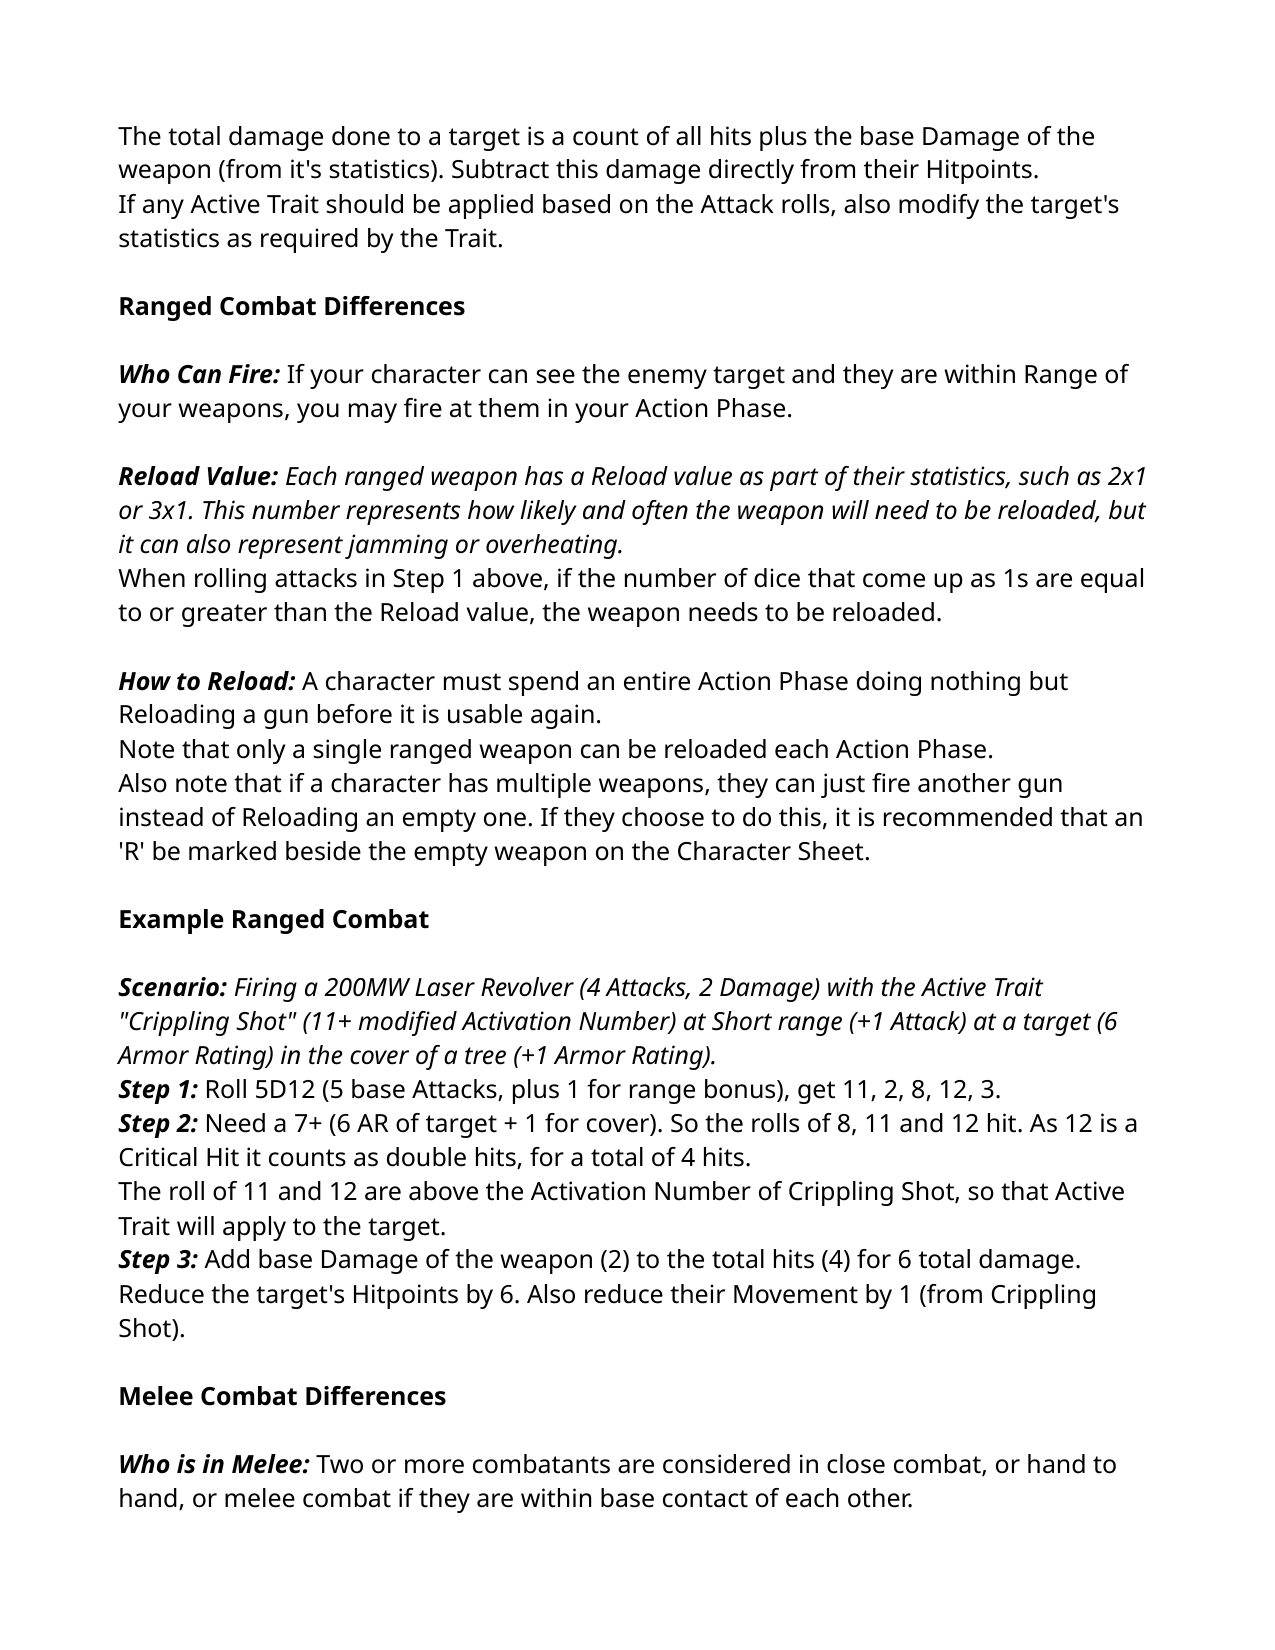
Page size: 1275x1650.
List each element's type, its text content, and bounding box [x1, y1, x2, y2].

text Who is in Melee: Two or more combatants are considered in close combat, or hand to hand, or melee combat if they are within base contact of each other. [118, 1447, 1157, 1515]
text Reload Value: Each ranged weapon has a Reload value as part of their statistics, such as 2x1 or 3x1. This number represents how likely and often the weapon will need to be reloaded, but it can also represent jamming or overheating. [118, 459, 1157, 561]
text Step 3: Add base Damage of the weapon (2) to the total hits (4) for 6 total damage. Reduce the target's Hitpoints by 6. Also reduce their Movement by 1 (from Crippling Shot). [118, 1242, 1157, 1344]
text How to Reload: A character must spend an entire Action Phase doing nothing but Reloading a gun before it is usable again. [118, 663, 1157, 731]
text Step 1: Roll 5D12 (5 base Attacks, plus 1 for range bonus), get 11, 2, 8, 12, 3. [118, 1072, 1157, 1106]
text The roll of 11 and 12 are above the Activation Number of Crippling Shot, so that Active Trait will apply to the target. [118, 1174, 1157, 1242]
text Also note that if a character has multiple weapons, they can just fire another gun instead of Reloading an empty one. If they choose to do this, it is recommended that an 'R' be marked beside the empty weapon on the Character Sheet. [118, 765, 1157, 867]
text If any Active Trait should be applied based on the Attack rolls, also modify the target's statistics as required by the Trait. [118, 186, 1157, 254]
text When rolling attacks in Step 1 above, if the number of dice that come up as 1s are equal to or greater than the Reload value, the weapon needs to be reloaded. [118, 561, 1157, 629]
text The total damage done to a target is a count of all hits plus the base Damage of the weapon (from it's statistics). Subtract this damage directly from their Hitpoints. [118, 118, 1157, 186]
text Who Can Fire: If your character can see the enemy target and they are within Range of your weapons, you may fire at them in your Action Phase. [118, 357, 1157, 425]
text Example Ranged Combat [118, 902, 1157, 936]
text Step 2: Need a 7+ (6 AR of target + 1 for cover). So the rolls of 8, 11 and 12 hit. As 12 is a Critical Hit it counts as double hits, for a total of 4 hits. [118, 1106, 1157, 1174]
text Ranged Combat Differences [118, 288, 1157, 322]
text Scenario: Firing a 200MW Laser Revolver (4 Attacks, 2 Damage) with the Active Trait "Crippling Shot" (11+ modified Activation Number) at Short range (+1 Attack) at a target (6 Armor Rating) in the cover of a tree (+1 Armor Rating). [118, 970, 1157, 1072]
text Note that only a single ranged weapon can be reloaded each Action Phase. [118, 731, 1157, 765]
text Melee Combat Differences [118, 1378, 1157, 1412]
